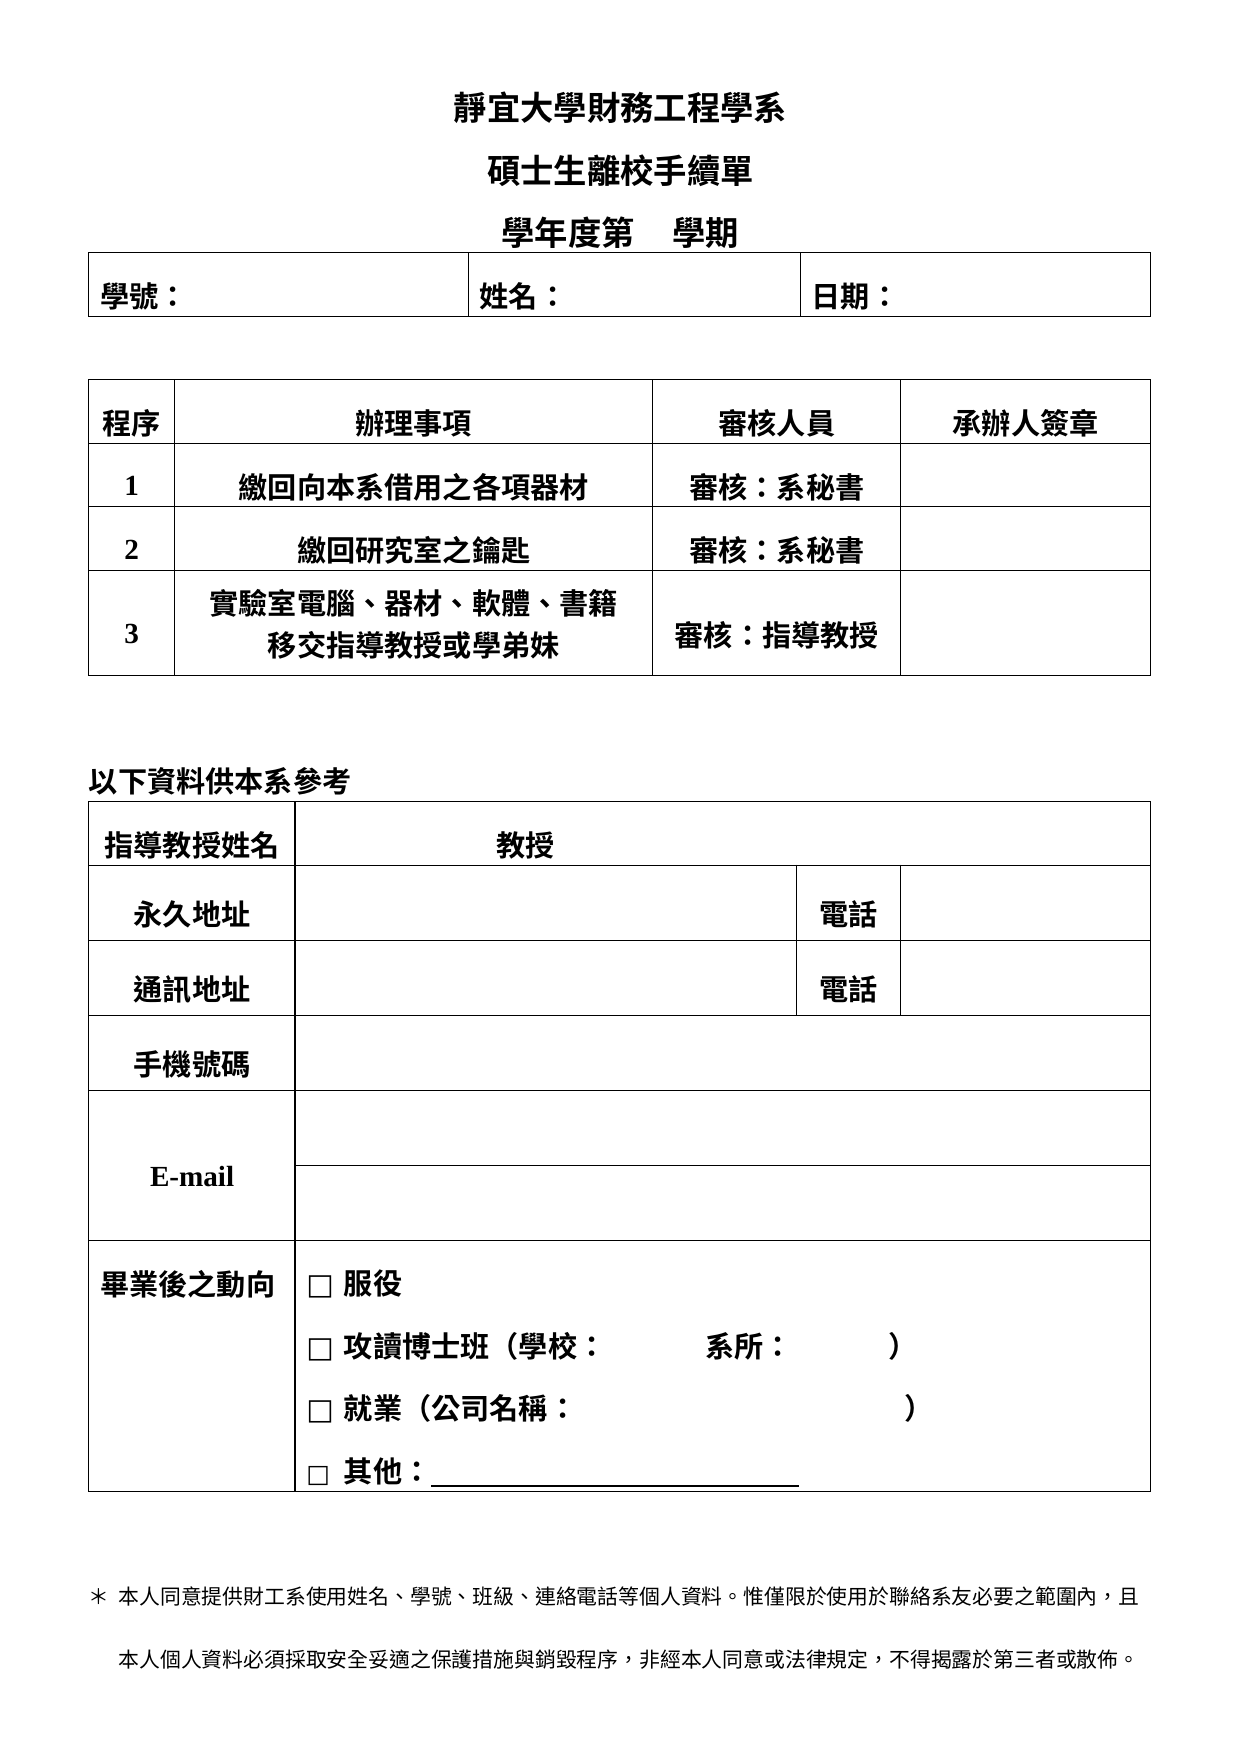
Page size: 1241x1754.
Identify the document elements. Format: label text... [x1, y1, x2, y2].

table_header 指導教授姓名 [89, 802, 294, 864]
table_cell 繳回研究室之鑰匙 [175, 507, 652, 570]
table_header 辦理事項 [175, 380, 652, 443]
table_header 日期： [801, 253, 1150, 316]
table_cell 通訊地址 [89, 941, 294, 1014]
table_header 程序 [89, 380, 174, 443]
table_cell 電話 [797, 866, 900, 939]
text 以下資料供本系參考 [89, 738, 1152, 801]
table_cell [296, 1166, 1150, 1239]
text 靜宜大學財務工程學系 [89, 64, 1152, 127]
table_header 承辦人簽章 [901, 380, 1150, 443]
table_cell [296, 941, 796, 1014]
table_cell [901, 941, 1150, 1014]
table_cell [901, 507, 1150, 570]
table_cell 服役 攻讀博士班（學校： 系所： ） 就業（公司名稱： ） 其他： [296, 1241, 1150, 1491]
table_cell E-mail [89, 1091, 294, 1239]
table_cell 審核：指導教授 [653, 571, 900, 675]
table_cell 3 [89, 571, 174, 675]
table_header 審核人員 [653, 380, 900, 443]
table_cell 手機號碼 [89, 1016, 294, 1089]
table_cell 審核：系秘書 [653, 507, 900, 570]
table_cell [901, 444, 1150, 506]
table_cell 畢業後之動向 [89, 1241, 294, 1491]
text 學年度第 學期 [89, 189, 1152, 252]
text 碩士生離校手續單 [89, 127, 1152, 189]
table_cell 電話 [797, 941, 900, 1014]
table_header 姓名： [469, 253, 800, 316]
table_header 教授 [296, 802, 1150, 864]
table_cell 審核：系秘書 [653, 444, 900, 506]
table_cell 繳回向本系借用之各項器材 [175, 444, 652, 506]
table_header 學號： [89, 253, 468, 316]
text ＊ 本人同意提供財工系使用姓名、學號、班級、連絡電話等個人資料。惟僅限於使用於聯絡系友必要之範圍內，且本人個人資料必須採取安全妥適之保護措施與銷毀程序，非經本人同意或法律規定，不得揭露於第三者或散佈。 [89, 1554, 1152, 1679]
table_cell [296, 1091, 1150, 1164]
table_cell 實驗室電腦、器材、軟體、書籍 移交指導教授或學弟妹 [175, 571, 652, 675]
table_cell [296, 866, 796, 939]
table_cell [296, 1016, 1150, 1089]
table_cell [901, 571, 1150, 675]
table_cell 2 [89, 507, 174, 570]
table_cell 1 [89, 444, 174, 506]
table_cell [901, 866, 1150, 939]
table_cell 永久地址 [89, 866, 294, 939]
